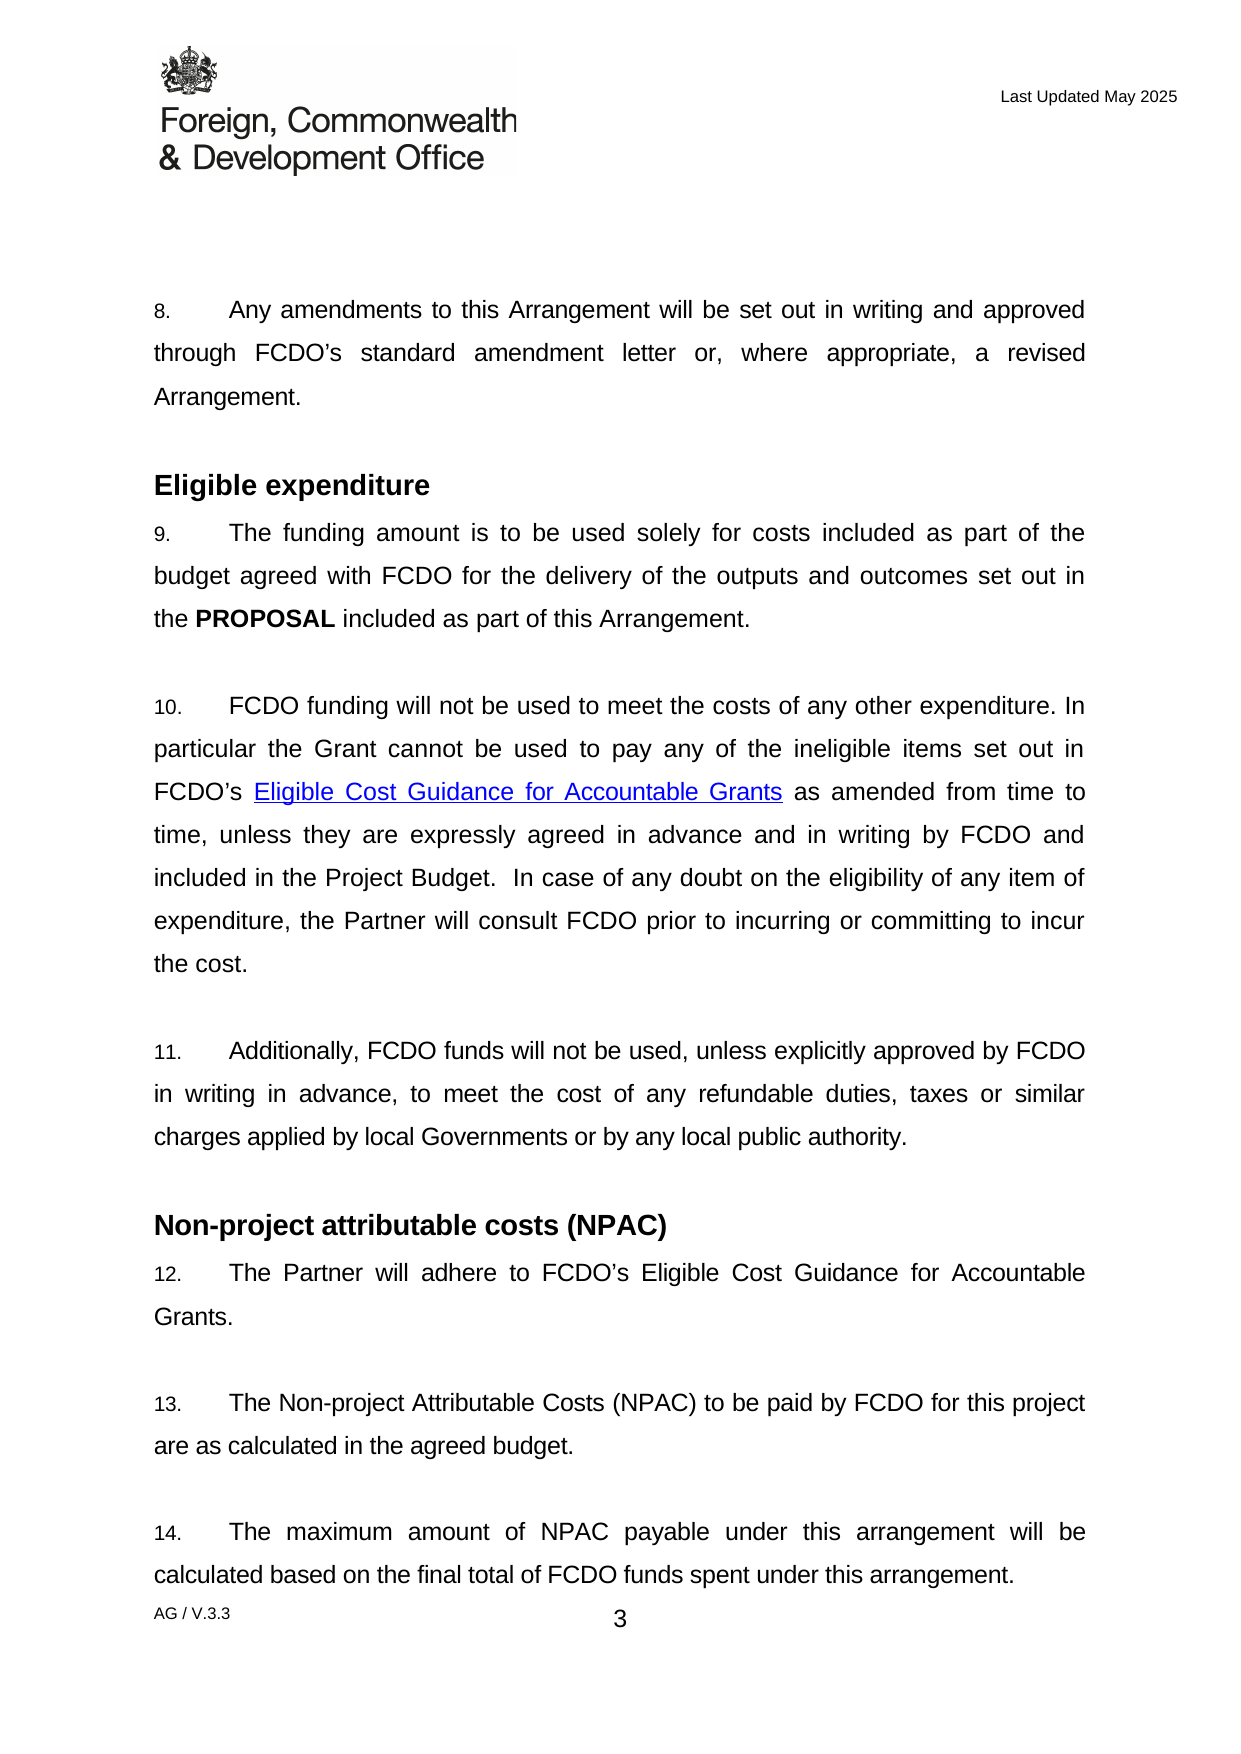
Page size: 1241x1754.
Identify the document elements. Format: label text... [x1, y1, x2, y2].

list The Non-project Attributable Costs (NPAC) to be paid by FCDO for this project are as calculated in the agreed budget. [153, 1388, 1087, 1460]
text Non-project attributable costs (NPAC) [153, 1208, 1087, 1242]
list FCDO funding will not be used to meet the costs of any other expenditure. In particular the Grant cannot be used to pay any of the ineligible items set out in FCDO’s Eligible Cost Guidance for Accountable Grants as amended from time to time, unless they are expressly agreed in advance and in writing by FCDO and included in the Project Budget. In case of any doubt on the eligibility of any item of expenditure, the Partner will consult FCDO prior to incurring or committing to incur the cost. [153, 691, 1087, 978]
list Any amendments to this Arrangement will be set out in writing and approved through FCDO’s standard amendment letter or, where appropriate, a revised Arrangement. [153, 295, 1087, 410]
list Additionally, FCDO funds will not be used, unless explicitly approved by FCDO in writing in advance, to meet the cost of any refundable duties, taxes or similar charges applied by local Governments or by any local public authority. [153, 1036, 1087, 1151]
text Eligible expenditure [153, 468, 1087, 501]
list The maximum amount of NPAC payable under this arrangement will be calculated based on the final total of FCDO funds spent under this arrangement. [153, 1517, 1087, 1589]
list The funding amount is to be used solely for costs included as part of the budget agreed with FCDO for the delivery of the outputs and outcomes set out in the PROPOSAL included as part of this Arrangement. [153, 518, 1087, 633]
list The Partner will adhere to FCDO’s Eligible Cost Guidance for Accountable Grants. [153, 1258, 1087, 1330]
